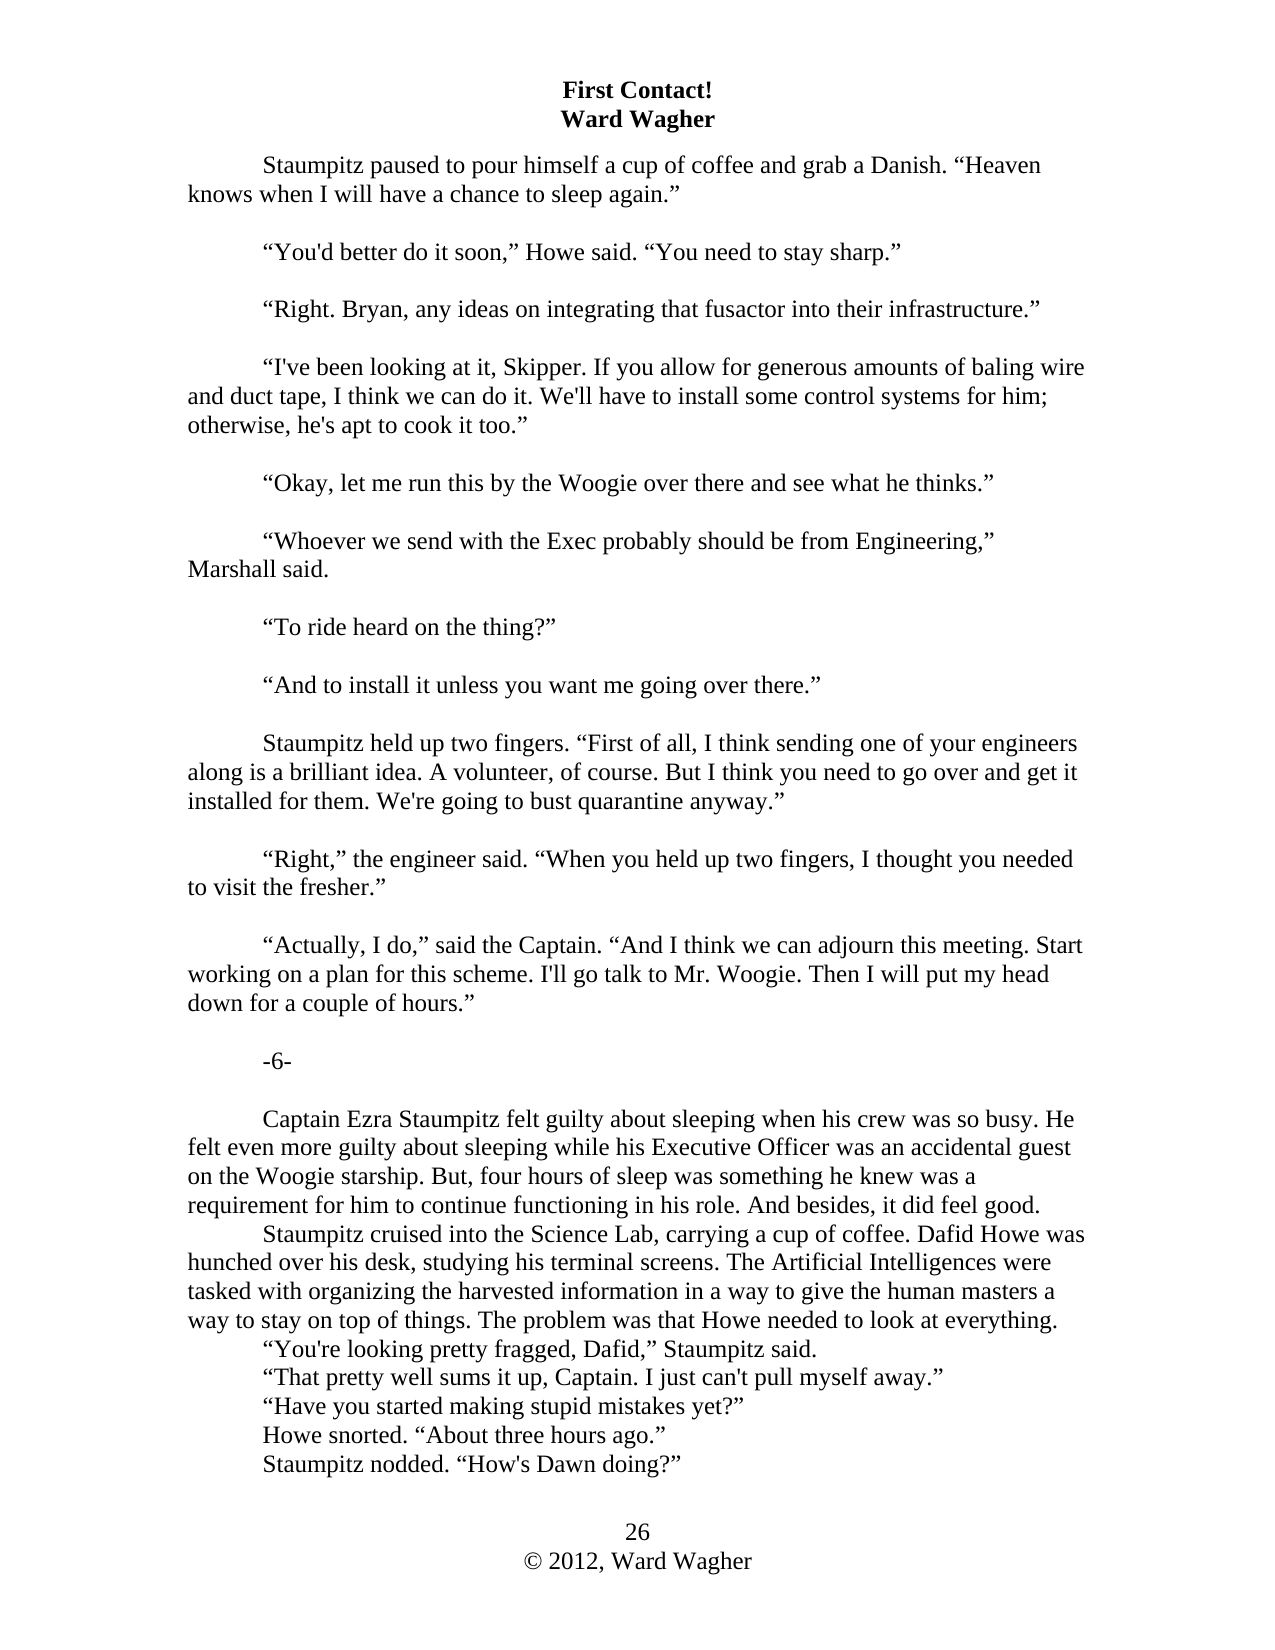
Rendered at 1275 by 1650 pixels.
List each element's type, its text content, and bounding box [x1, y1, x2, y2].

text “To ride heard on the thing?” [187, 612, 1087, 641]
text “That pretty well sums it up, Captain. I just can't pull myself away.” [187, 1362, 1087, 1391]
text Staumpitz cruised into the Science Lab, carrying a cup of coffee. Dafid Howe was hunched over his desk, studying his terminal screens. The Artificial Intelligences were tasked with organizing the harvested information in a way to give the human masters a way to stay on top of things. The problem was that Howe needed to look at everything. [187, 1219, 1087, 1334]
text “Have you started making stupid mistakes yet?” [187, 1391, 1087, 1420]
text “You're looking pretty fragged, Dafid,” Staumpitz said. [187, 1334, 1087, 1362]
text Howe snorted. “About three hours ago.” [187, 1420, 1087, 1449]
text “And to install it unless you want me going over there.” [187, 670, 1087, 699]
text “Actually, I do,” said the Captain. “And I think we can adjourn this meeting. Start working on a plan for this scheme. I'll go talk to Mr. Woogie. Then I will put my head down for a couple of hours.” [187, 930, 1087, 1017]
text Captain Ezra Staumpitz felt guilty about sleeping when his crew was so busy. He felt even more guilty about sleeping while his Executive Officer was an accidental guest on the Woogie starship. But, four hours of sleep was something he knew was a requirement for him to continue functioning in his role. And besides, it did feel good. [187, 1104, 1087, 1219]
text “Right,” the engineer said. “When you held up two fingers, I thought you needed to visit the fresher.” [187, 844, 1087, 901]
text Staumpitz nodded. “How's Dawn doing?” [187, 1449, 1087, 1477]
text “I've been looking at it, Skipper. If you allow for generous amounts of baling wire and duct tape, I think we can do it. We'll have to install some control systems for him; otherwise, he's apt to cook it too.” [187, 352, 1087, 439]
text “Okay, let me run this by the Woogie over there and see what he thinks.” [187, 468, 1087, 497]
text Staumpitz held up two fingers. “First of all, I think sending one of your engineers along is a brilliant idea. A volunteer, of course. But I think you need to go over and get it installed for them. We're going to bust quarantine anyway.” [187, 728, 1087, 814]
text Staumpitz paused to pour himself a cup of coffee and grab a Danish. “Heaven knows when I will have a chance to sleep again.” [187, 150, 1087, 207]
text “Whoever we send with the Exec probably should be from Engineering,” Marshall said. [187, 526, 1087, 583]
text -6- [187, 1046, 1087, 1074]
text “You'd better do it soon,” Howe said. “You need to stay sharp.” [187, 237, 1087, 265]
text “Right. Bryan, any ideas on integrating that fusactor into their infrastructure.” [187, 294, 1087, 323]
